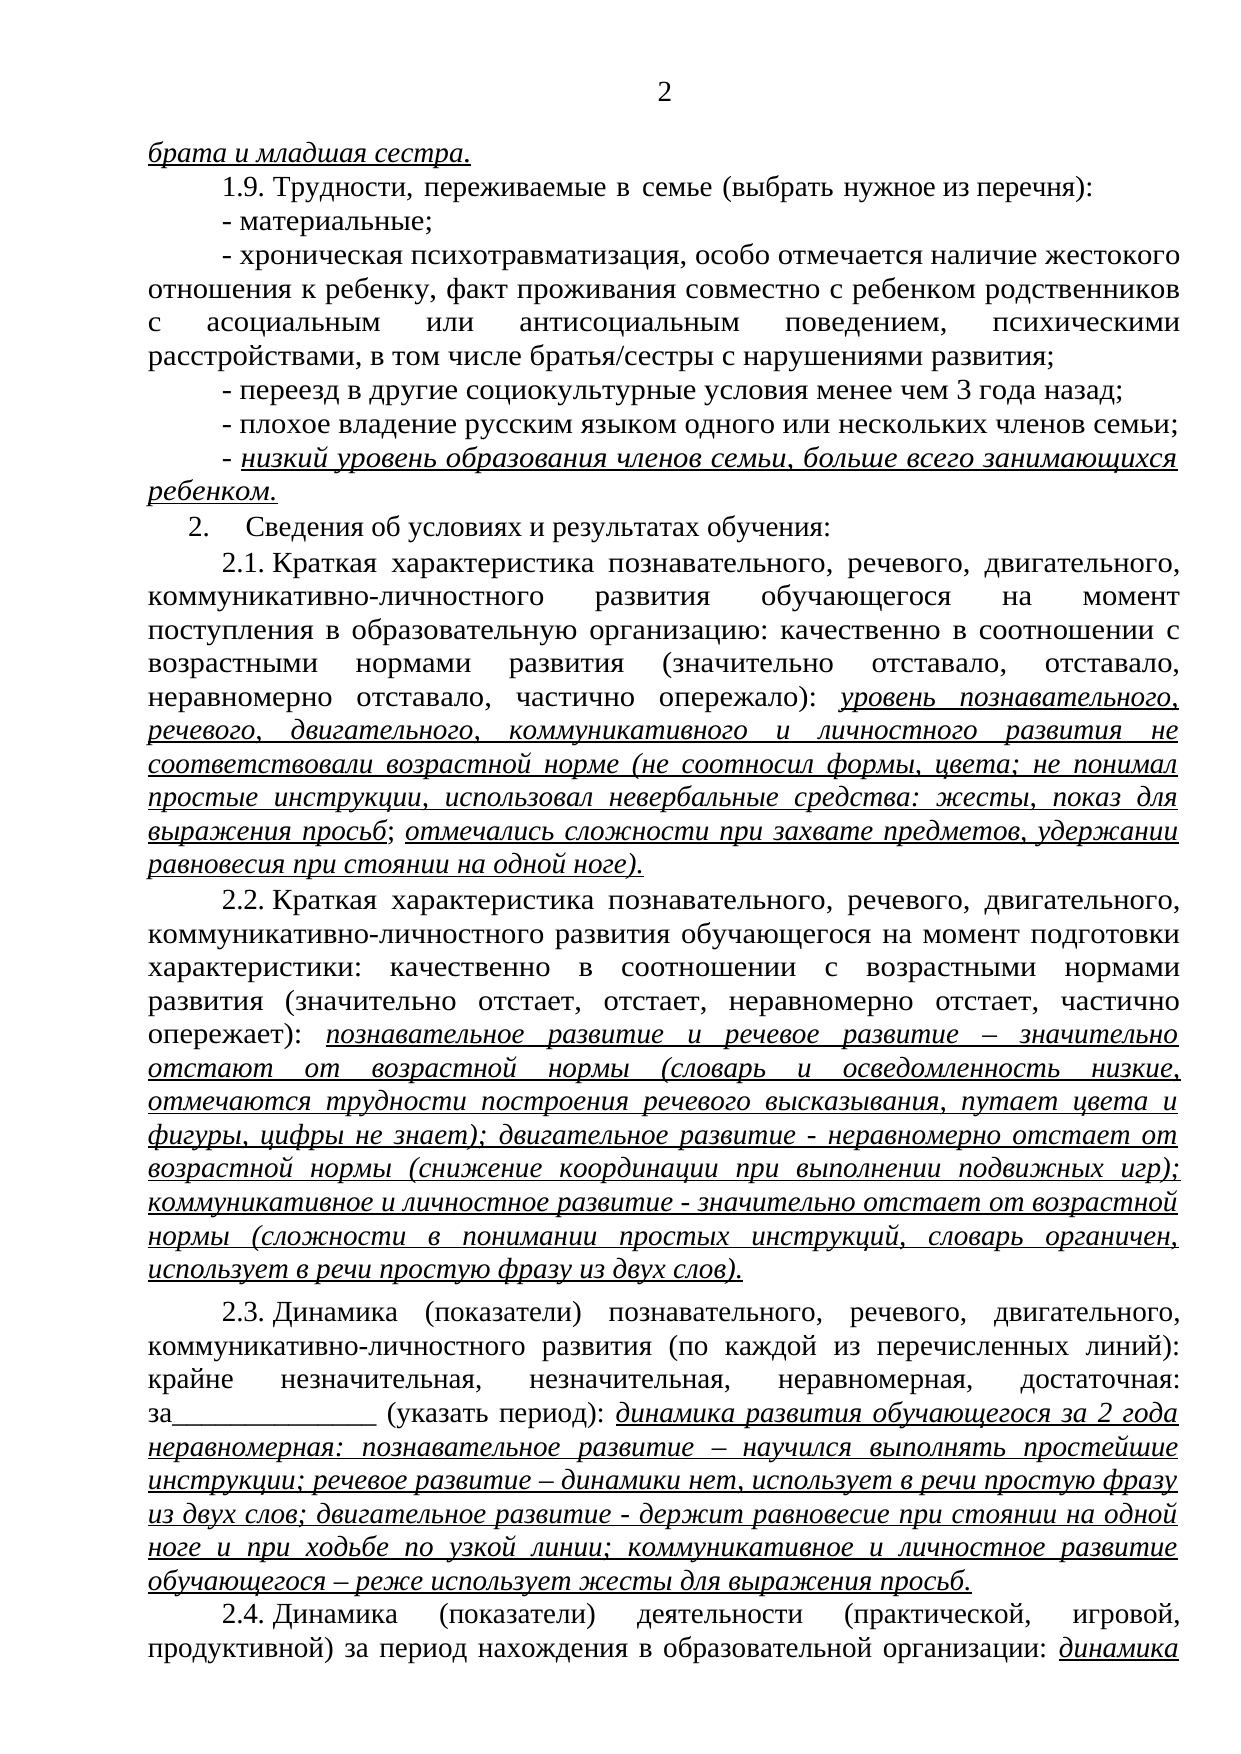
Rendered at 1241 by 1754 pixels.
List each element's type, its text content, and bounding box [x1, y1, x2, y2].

text - низкий уровень образования членов семьи, больше всего занимающихся ребенком. [148, 440, 1181, 507]
list Сведения об условиях и результатах обучения: [148, 509, 1181, 543]
list Трудности, переживаемые в семье (выбрать нужное из перечня): [148, 169, 1181, 203]
text - хроническая психотравматизация, особо отмечается наличие жестокого отношения к ребенку, факт проживания совместно с ребенком родственников с асоциальным или антисоциальным поведением, психическими расстройствами, в том числе братья/сестры с нарушениями развития; [148, 237, 1181, 371]
text - плохое владение русским языком одного или нескольких членов семьи; [148, 406, 1181, 439]
list брата и младшая сестра. [148, 135, 1181, 169]
text - переезд в другие социокультурные условия менее чем 3 года назад; [148, 372, 1181, 405]
list Динамика (показатели) познавательного, речевого, двигательного, коммуникативно-личностного развития (по каждой из перечисленных линий): крайне незначительная, незначительная, неравномерная, достаточная: за______________ (указать период): динамика развития обучающегося за 2 года неравномерная: познавательное развитие – научился выполнять простейшие инструкции; речевое развитие – динамики нет, использует в речи простую фразу из двух слов; двигательное развитие - держит равновесие при стоянии на одной ноге и при ходьбе по узкой линии; коммуникативное и личностное развитие обучающегося – реже использует жесты для выражения просьб. [148, 1294, 1181, 1596]
text - материальные; [148, 203, 1181, 237]
list отмечаются трудности построения речевого высказывания, путает цвета и фигуры, цифры не знает); двигательное развитие - неравномерно отстает от возрастной нормы (снижение координации при выполнении подвижных игр); [148, 1081, 1181, 1180]
list Краткая характеристика познавательного, речевого, двигательного, коммуникативно-личностного развития обучающегося на момент подготовки характеристики: качественно в соотношении с возрастными нормами развития (значительно отстает, отстает, неравномерно отстает, частично опережает): познавательное развитие и речевое развитие – значительно отстают от возрастной нормы (словарь и осведомленность низкие, [148, 882, 1181, 1079]
list Динамика (показатели) деятельности (практической, игровой, продуктивной) за период нахождения в образовательной организации: динамика [148, 1596, 1181, 1663]
list коммуникативное и личностное развитие - значительно отстает от возрастной нормы (сложности в понимании простых инструкций, словарь органичен, использует в речи простую фразу из двух слов). [148, 1181, 1181, 1285]
list Краткая характеристика познавательного, речевого, двигательного, коммуникативно-личностного развития обучающегося на момент поступления в образовательную организацию: качественно в соотношении с возрастными нормами развития (значительно отставало, отставало, неравномерно отставало, частично опережало): уровень познавательного, речевого, двигательного, коммуникативного и личностного развития не соответствовали возрастной норме (не соотносил формы, цвета; не понимал простые инструкции, использовал невербальные средства: жесты, показ для выражения просьб; отмечались сложности при захвате предметов, удержании равновесия при стоянии на одной ноге). [148, 545, 1181, 880]
